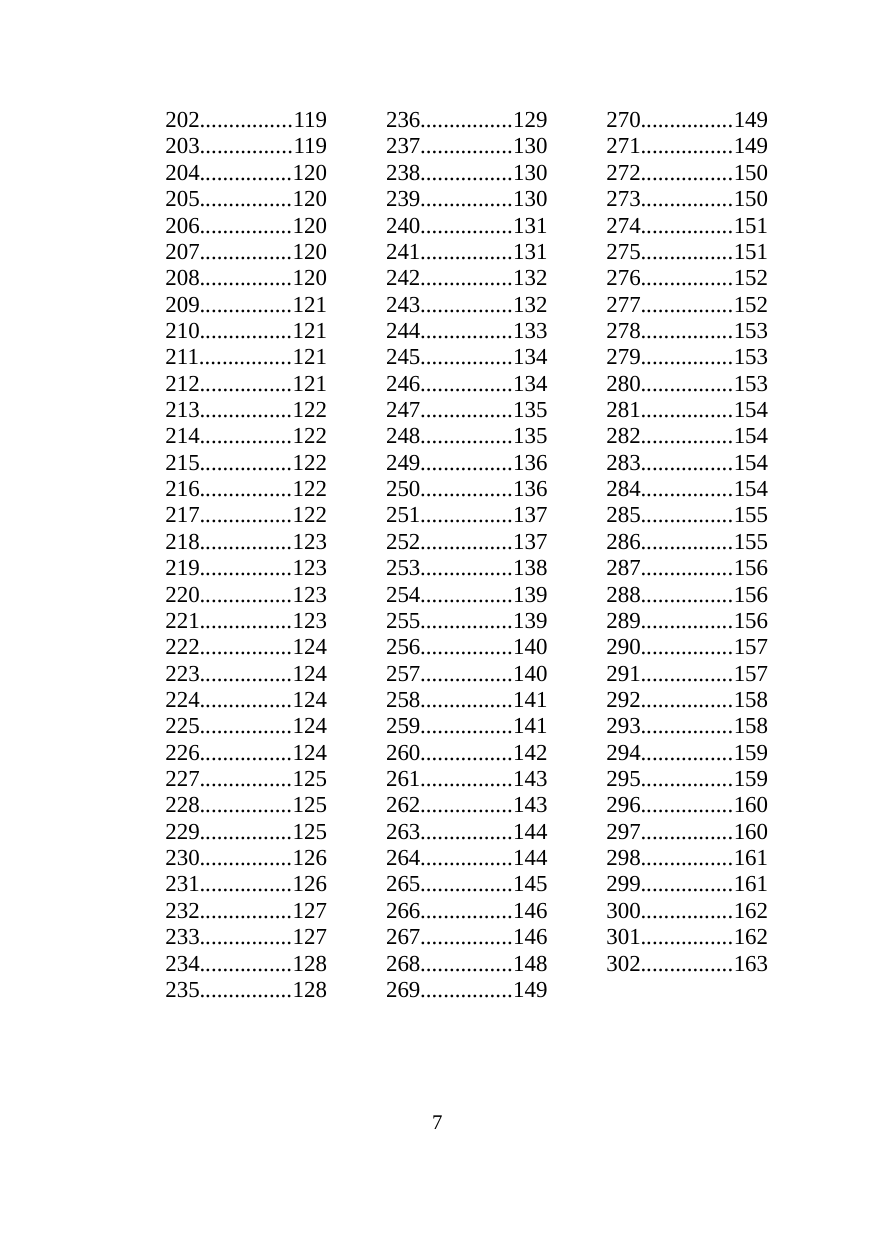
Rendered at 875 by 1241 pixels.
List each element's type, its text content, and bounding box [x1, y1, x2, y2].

text 288 156 [606, 581, 768, 607]
text 202 119 [165, 106, 327, 133]
text 237 130 [386, 133, 547, 159]
text 251 137 [386, 502, 547, 528]
text 216 122 [165, 475, 327, 502]
text 258 141 [386, 686, 547, 712]
text 244 133 [386, 317, 547, 343]
text 205 120 [165, 185, 327, 212]
text 278 153 [606, 317, 768, 343]
text 292 158 [606, 686, 768, 712]
text 285 155 [606, 502, 768, 528]
text 267 146 [386, 923, 547, 949]
text 248 135 [386, 422, 547, 449]
text 283 154 [606, 449, 768, 475]
text 213 122 [165, 396, 327, 422]
text 223 124 [165, 660, 327, 686]
text 284 154 [606, 475, 768, 502]
text 302 163 [606, 949, 768, 976]
text 280 153 [606, 370, 768, 396]
text 245 134 [386, 343, 547, 370]
text 230 126 [165, 844, 327, 871]
text 299 161 [606, 871, 768, 897]
text 206 120 [165, 212, 327, 238]
text 294 159 [606, 739, 768, 765]
text 272 150 [606, 159, 768, 185]
text 236 129 [386, 106, 547, 133]
text 261 143 [386, 765, 547, 791]
text 279 153 [606, 343, 768, 370]
text 204 120 [165, 159, 327, 185]
text 271 149 [606, 133, 768, 159]
text 281 154 [606, 396, 768, 422]
text 259 141 [386, 712, 547, 739]
text 291 157 [606, 660, 768, 686]
text 231 126 [165, 871, 327, 897]
text 235 128 [165, 976, 327, 1002]
text 222 124 [165, 633, 327, 660]
text 266 146 [386, 897, 547, 923]
text 238 130 [386, 159, 547, 185]
text 218 123 [165, 528, 327, 554]
text 264 144 [386, 844, 547, 871]
text 227 125 [165, 765, 327, 791]
text 275 151 [606, 238, 768, 264]
text 300 162 [606, 897, 768, 923]
text 233 127 [165, 923, 327, 949]
text 210 121 [165, 317, 327, 343]
text 269 149 [386, 976, 547, 1002]
text 252 137 [386, 528, 547, 554]
text 247 135 [386, 396, 547, 422]
text 254 139 [386, 581, 547, 607]
text 224 124 [165, 686, 327, 712]
text 250 136 [386, 475, 547, 502]
text 232 127 [165, 897, 327, 923]
text 240 131 [386, 212, 547, 238]
text 257 140 [386, 660, 547, 686]
text 225 124 [165, 712, 327, 739]
text 234 128 [165, 949, 327, 976]
text 301 162 [606, 923, 768, 949]
text 229 125 [165, 818, 327, 844]
text 289 156 [606, 607, 768, 633]
text 208 120 [165, 264, 327, 291]
text 211 121 [165, 343, 327, 370]
text 263 144 [386, 818, 547, 844]
text 282 154 [606, 422, 768, 449]
text 253 138 [386, 554, 547, 581]
text 276 152 [606, 264, 768, 291]
text 265 145 [386, 871, 547, 897]
text 242 132 [386, 264, 547, 291]
text 274 151 [606, 212, 768, 238]
text 268 148 [386, 949, 547, 976]
text 217 122 [165, 502, 327, 528]
text 296 160 [606, 791, 768, 818]
text 221 123 [165, 607, 327, 633]
text 298 161 [606, 844, 768, 871]
text 246 134 [386, 370, 547, 396]
text 286 155 [606, 528, 768, 554]
text 220 123 [165, 581, 327, 607]
text 290 157 [606, 633, 768, 660]
text 228 125 [165, 791, 327, 818]
text 270 149 [606, 106, 768, 133]
text 209 121 [165, 291, 327, 317]
text 295 159 [606, 765, 768, 791]
text 212 121 [165, 370, 327, 396]
text 255 139 [386, 607, 547, 633]
text 297 160 [606, 818, 768, 844]
text 207 120 [165, 238, 327, 264]
text 214 122 [165, 422, 327, 449]
text 287 156 [606, 554, 768, 581]
text 226 124 [165, 739, 327, 765]
text 256 140 [386, 633, 547, 660]
text 203 119 [165, 133, 327, 159]
text 273 150 [606, 185, 768, 212]
text 249 136 [386, 449, 547, 475]
text 262 143 [386, 791, 547, 818]
text 260 142 [386, 739, 547, 765]
text 293 158 [606, 712, 768, 739]
text 241 131 [386, 238, 547, 264]
text 219 123 [165, 554, 327, 581]
text 243 132 [386, 291, 547, 317]
text 239 130 [386, 185, 547, 212]
text 277 152 [606, 291, 768, 317]
text 215 122 [165, 449, 327, 475]
